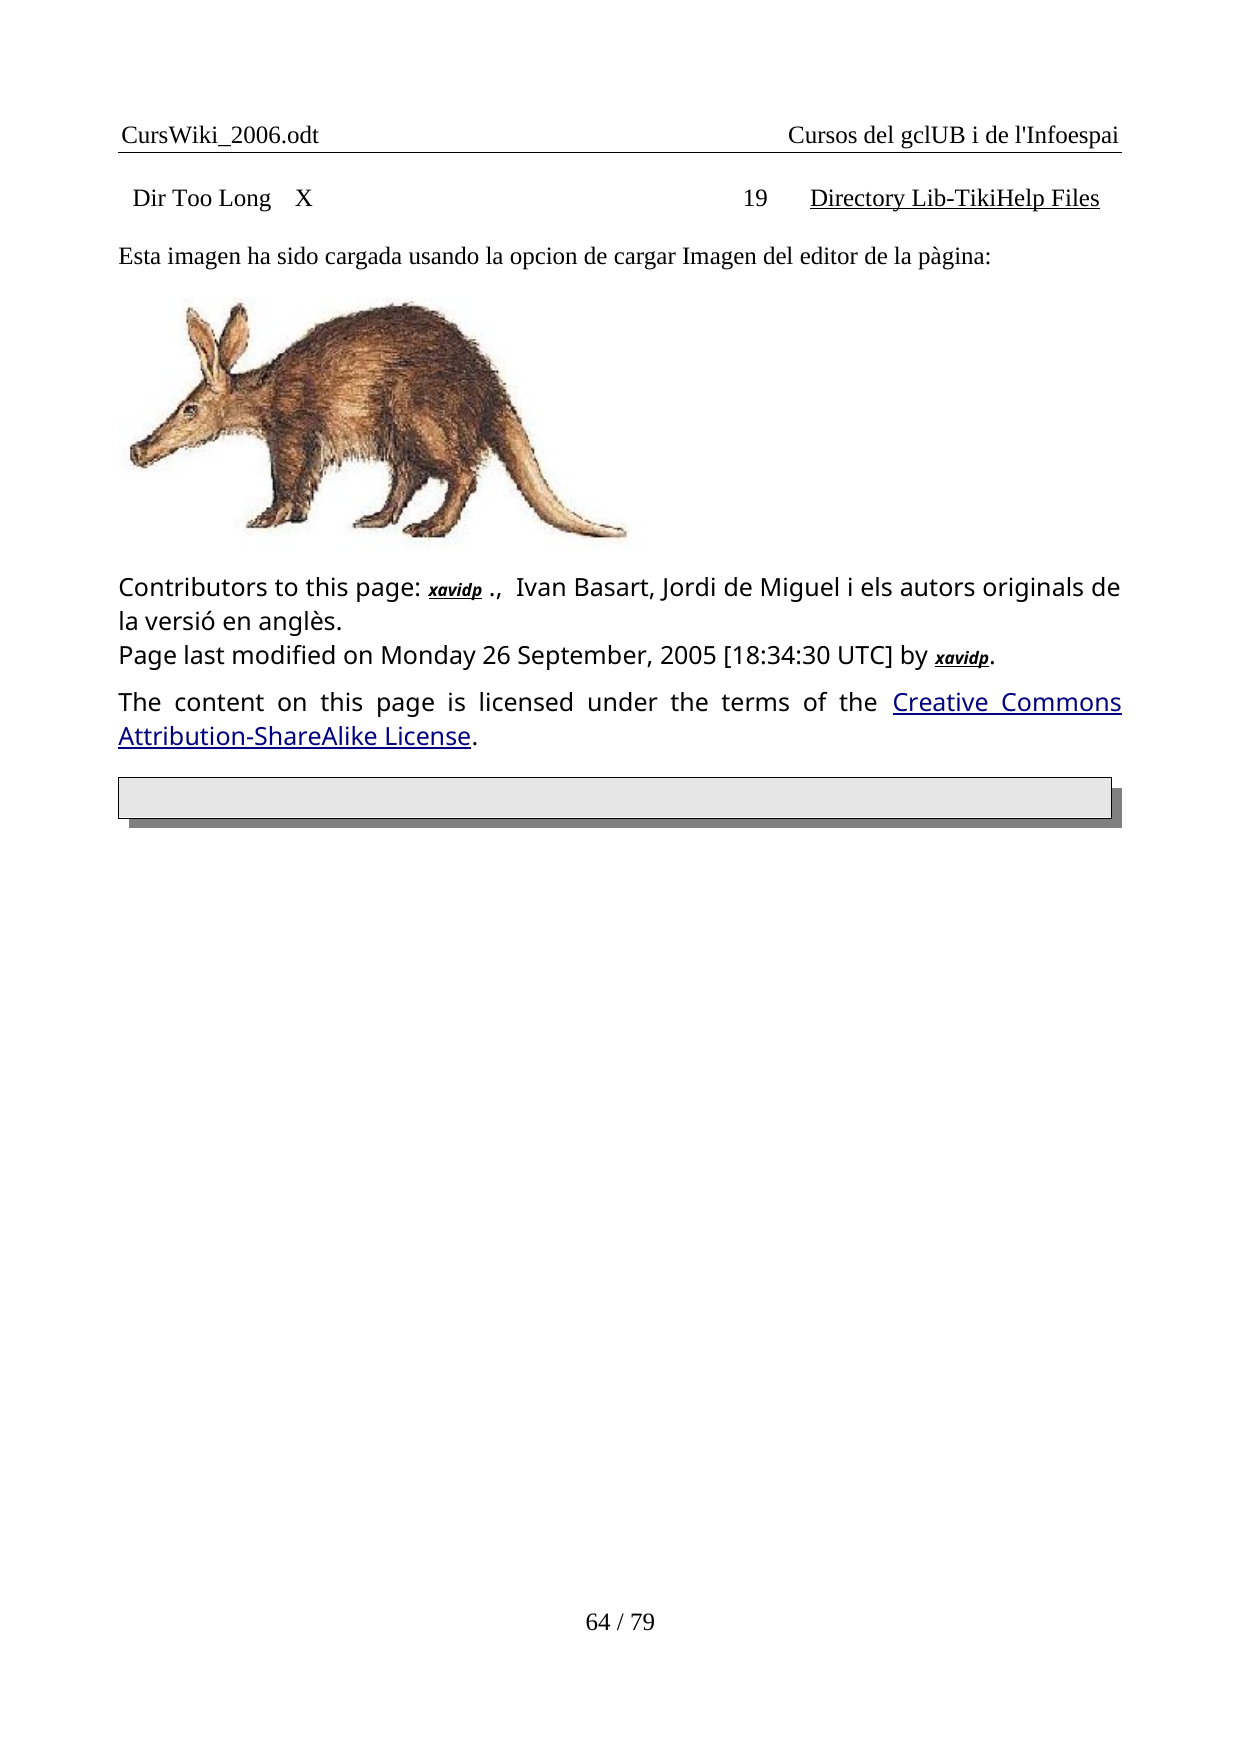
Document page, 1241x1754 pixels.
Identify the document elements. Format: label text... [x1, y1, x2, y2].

text Contributors to this page: xavidp ., Ivan Basart, Jordi de Miguel i els autors originals de la versió en anglès. Page last modified on Monday 26 September, 2005 [18:34:30 UTC] by xavidp. [118, 570, 1122, 672]
text The content on this page is licensed under the terms of the Creative Commons Attribution-ShareAlike License. [118, 684, 1122, 752]
text Esta imagen ha sido cargada usando la opcion de cargar Imagen del editor de la pàgina: [118, 242, 1122, 557]
table_cell X [292, 181, 703, 215]
picture [118, 297, 644, 558]
table_cell 19 [704, 181, 807, 215]
table_cell Directory Lib-TikiHelp Files [807, 181, 1114, 215]
table_cell Dir Too Long [118, 181, 292, 215]
